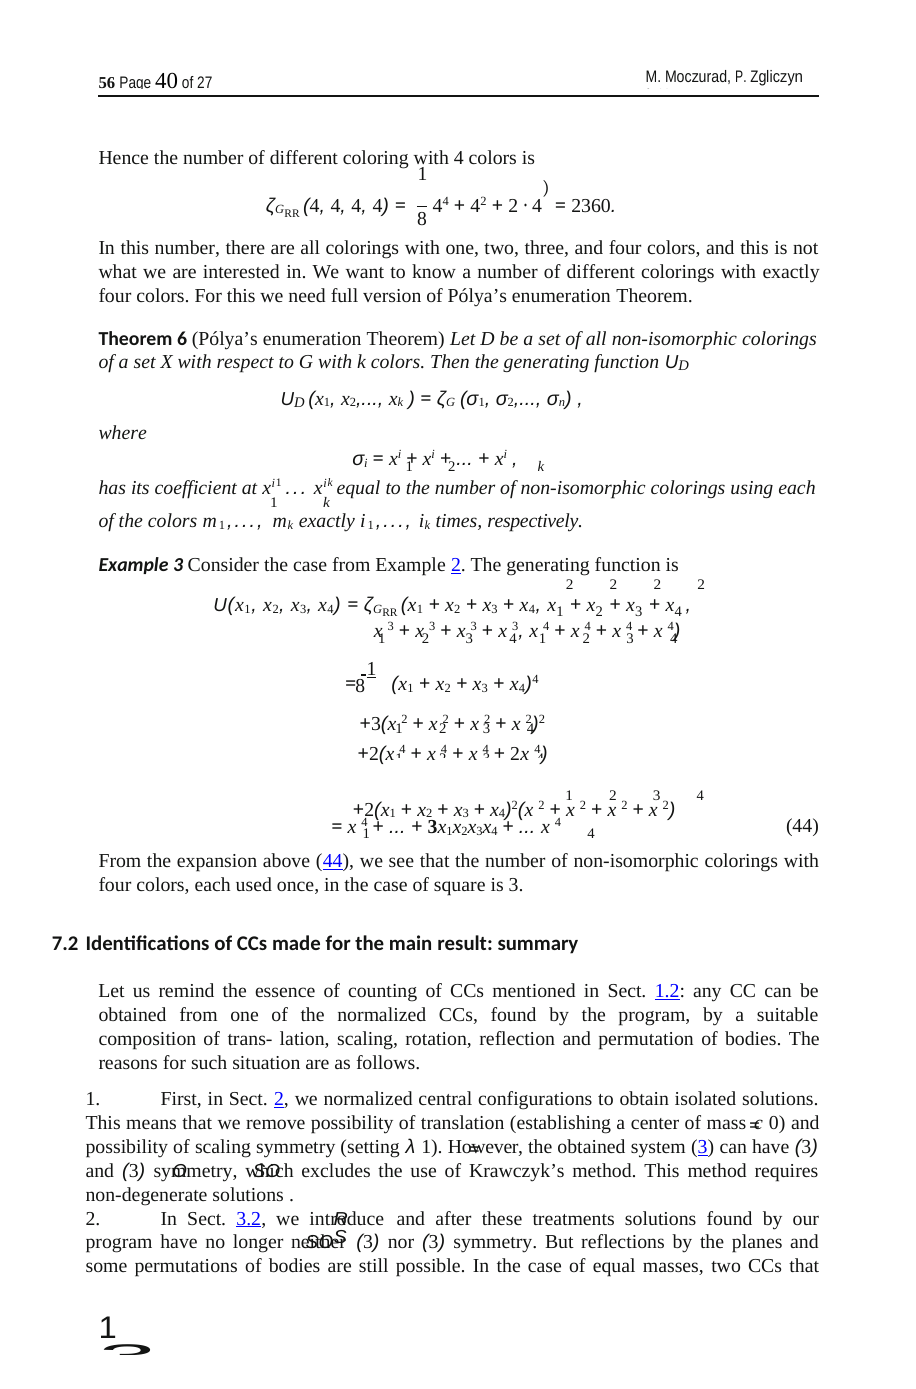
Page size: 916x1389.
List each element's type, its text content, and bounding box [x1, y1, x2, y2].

list O SO [172, 1162, 282, 1181]
list SO O [305, 1234, 407, 1267]
text +2(x 4 + x 4 + x 4 + 2x 4) [434, 822, 507, 831]
text 4 [509, 630, 517, 647]
text = x 4 + ... + 3x1x2x3x4 + ... x 4 [594, 831, 703, 839]
text 4 [670, 641, 677, 647]
text Hence the number of different coloring with 4 colors is [98, 146, 830, 169]
text 4 [587, 826, 594, 835]
text 2 [439, 750, 446, 758]
text 1 [395, 720, 403, 737]
text +2(x 4 + x 4 + x 4 + 2x 4) [508, 822, 724, 831]
text 8 [355, 675, 365, 697]
text 1 2 3 4 [85, 786, 353, 803]
text 3 [626, 630, 633, 647]
text 4 [670, 630, 677, 640]
list = [468, 1135, 484, 1162]
list = [749, 1112, 764, 1138]
list In Sect. 3.2, we introduce and after these treatments solutions found by our program have no longer neither (3) nor (3) symmetry. But reflections by the planes and some permutations of bodies are still possible. In the case of equal masses, two CCs that differ only by labeling of bodies are equivalent. [85, 1206, 819, 1277]
text 2 [448, 458, 455, 474]
text 2 [422, 630, 429, 647]
text = 1 (x1 + x2 + x3 + x4)4 [178, 647, 705, 696]
text 2 [582, 630, 590, 647]
text UD (x1, x2,..., xk ) = ζG (σ1, σ2,..., σn) , [280, 384, 830, 411]
text 2 2 2 2 [566, 587, 830, 591]
text From the expansion above (44), we see that the number of non-isomorphic colorings with four colors, each used once, in the case of square is 3. [98, 849, 819, 896]
text 1 [405, 458, 413, 474]
text 4 [527, 720, 534, 730]
text 1 [378, 630, 385, 647]
text of the colors m1,..., mk exactly i1,..., ik times, respectively. [98, 511, 830, 532]
text U(x1, x2, x3, x4) = ζGRR (x1 + x2 + x3 + x4, x1 + x2 + x3 + x4 , [179, 591, 726, 617]
list Identifications of CCs made for the main result: summary [52, 930, 830, 956]
text Example 3 Consider the case from Example 2. The generating function is [98, 552, 830, 576]
text 2 [439, 720, 446, 737]
text In this number, there are all colorings with one, two, three, and four colors, and this is not what we are interested in. We want to know a number of different colorings with exactly four colors. For this we need full version of Pólya’s enumeration Theorem. [98, 236, 819, 306]
text = x 4 + ... + 3x1x2x3x4 + ... x 4 [370, 831, 587, 839]
text 4 [587, 836, 594, 842]
text 1 k [270, 497, 830, 511]
text 4 [536, 750, 544, 758]
text σi = xi + xi + ... + xi , [352, 444, 830, 471]
text 3 [483, 720, 490, 737]
text 1 [538, 630, 546, 647]
text ζGRR (4, 4, 4, 4) = 44 + 42 + 2 · 4) = 2360. [266, 181, 830, 220]
text +2(x1 + x2 + x3 + x4)2(x 2 + x 2 + x 2 + x 2) [353, 773, 724, 822]
text = x 4 + ... + 3x1x2x3x4 + ... x 4 [331, 812, 362, 839]
text 1 [362, 826, 370, 842]
text 3 [465, 630, 473, 647]
text +2(x 4 + x 4 + x 4 + 2x 4) [179, 737, 727, 773]
list First, in Sect. 2, we normalized central configurations to obtain isolated solutions. This means that we remove possibility of translation (establishing a center of mass c 0) and possibility of scaling symmetry (setting λ 1). However, the obtained system (3) can have (3) and (3) symmetry, which excludes the use of Krawczyk’s method. This method requires non-degenerate solutions . [85, 1087, 819, 1205]
text (44) [786, 814, 830, 837]
text 3 [483, 750, 490, 758]
text 1 [395, 750, 403, 758]
text k [537, 458, 544, 475]
text Theorem 6 (Pólya’s enumeration Theorem) Let D be a set of all non-isomorphic colorings of a set X with respect to G with k colors. Then the generating function UD [98, 326, 819, 374]
list RS [333, 1210, 361, 1243]
text Let us remind the essence of counting of CCs mentioned in Sect. 1.2: any CC can be obtained from one of the normalized CCs, found by the program, by a suitable composition of trans- lation, scaling, rotation, reflection and permutation of bodies. The reasons for such situation are as follows. [98, 979, 819, 1073]
text 8 [417, 208, 427, 230]
text +3(x 2 + x 2 + x 2 + x 2)2 [179, 706, 725, 737]
text x 3 + x 3 + x 3 + x 3, x 4 + x 4 + x 4 + x 4) [337, 617, 718, 642]
text 4 [527, 731, 534, 737]
text where [98, 421, 150, 444]
